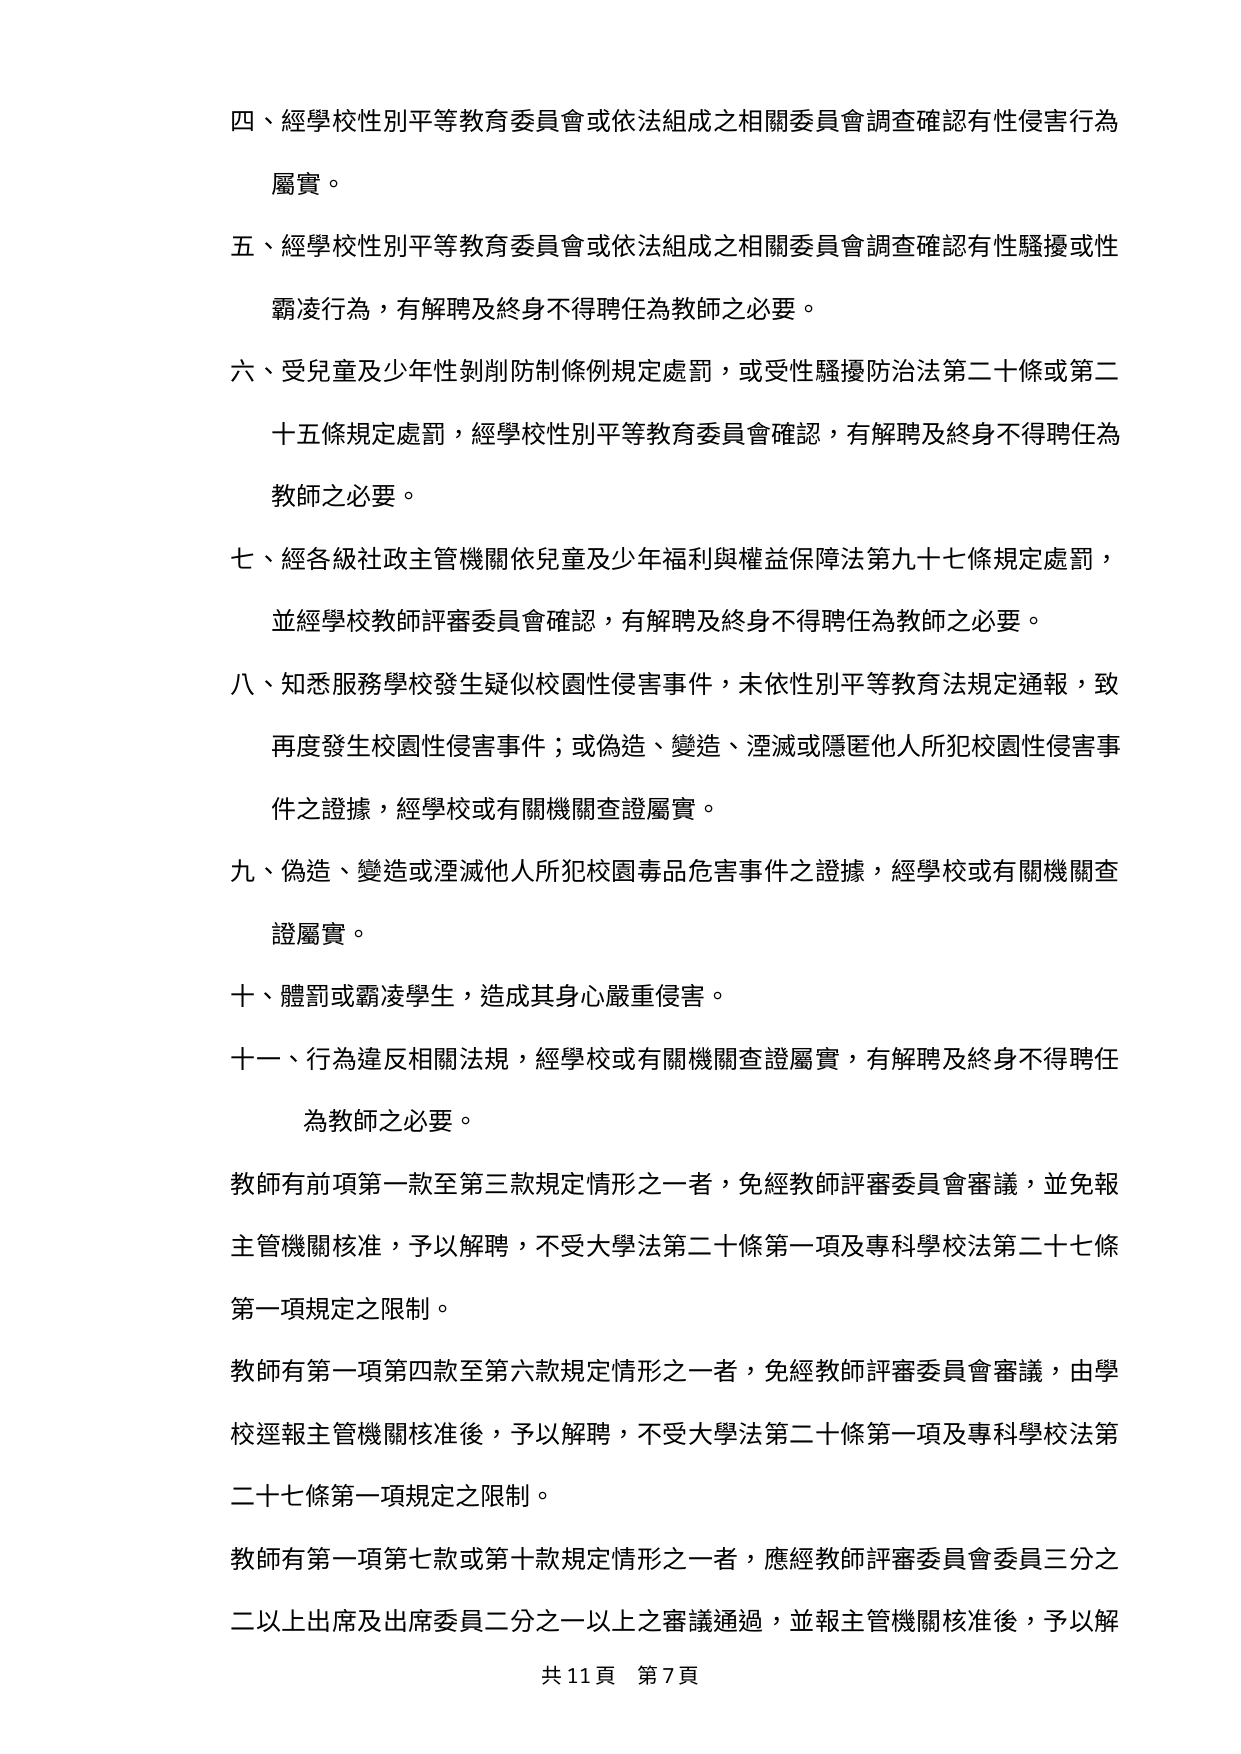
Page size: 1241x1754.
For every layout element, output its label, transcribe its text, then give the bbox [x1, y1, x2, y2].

text 六、受兒童及少年性剝削防制條例規定處罰，或受性騷擾防治法第二十條或第二十五條規定處罰，經學校性別平等教育委員會確認，有解聘及終身不得聘任為教師之必要。 [230, 328, 1122, 516]
text 教師有第一項第七款或第十款規定情形之一者，應經教師評審委員會委員三分之二以上出席及出席委員二分之一以上之審議通過，並報主管機關核准後，予以解 [230, 1516, 1122, 1641]
text 教師有前項第一款至第三款規定情形之一者，免經教師評審委員會審議，並免報主管機關核准，予以解聘，不受大學法第二十條第一項及專科學校法第二十七條第一項規定之限制。 [230, 1141, 1122, 1328]
text 八、知悉服務學校發生疑似校園性侵害事件，未依性別平等教育法規定通報，致再度發生校園性侵害事件；或偽造、變造、湮滅或隱匿他人所犯校園性侵害事件之證據，經學校或有關機關查證屬實。 [230, 641, 1122, 828]
text 十一、行為違反相關法規，經學校或有關機關查證屬實，有解聘及終身不得聘任為教師之必要。 [230, 1016, 1122, 1141]
text 十、體罰或霸凌學生，造成其身心嚴重侵害。 [230, 953, 1122, 1016]
text 五、經學校性別平等教育委員會或依法組成之相關委員會調查確認有性騷擾或性霸凌行為，有解聘及終身不得聘任為教師之必要。 [230, 203, 1122, 328]
text 教師有第一項第四款至第六款規定情形之一者，免經教師評審委員會審議，由學校逕報主管機關核准後，予以解聘，不受大學法第二十條第一項及專科學校法第二十七條第一項規定之限制。 [230, 1328, 1122, 1516]
text 九、偽造、變造或湮滅他人所犯校園毒品危害事件之證據，經學校或有關機關查證屬實。 [230, 828, 1122, 953]
text 七、經各級社政主管機關依兒童及少年福利與權益保障法第九十七條規定處罰，並經學校教師評審委員會確認，有解聘及終身不得聘任為教師之必要。 [230, 516, 1122, 641]
text 四、經學校性別平等教育委員會或依法組成之相關委員會調查確認有性侵害行為屬實。 [230, 78, 1122, 203]
